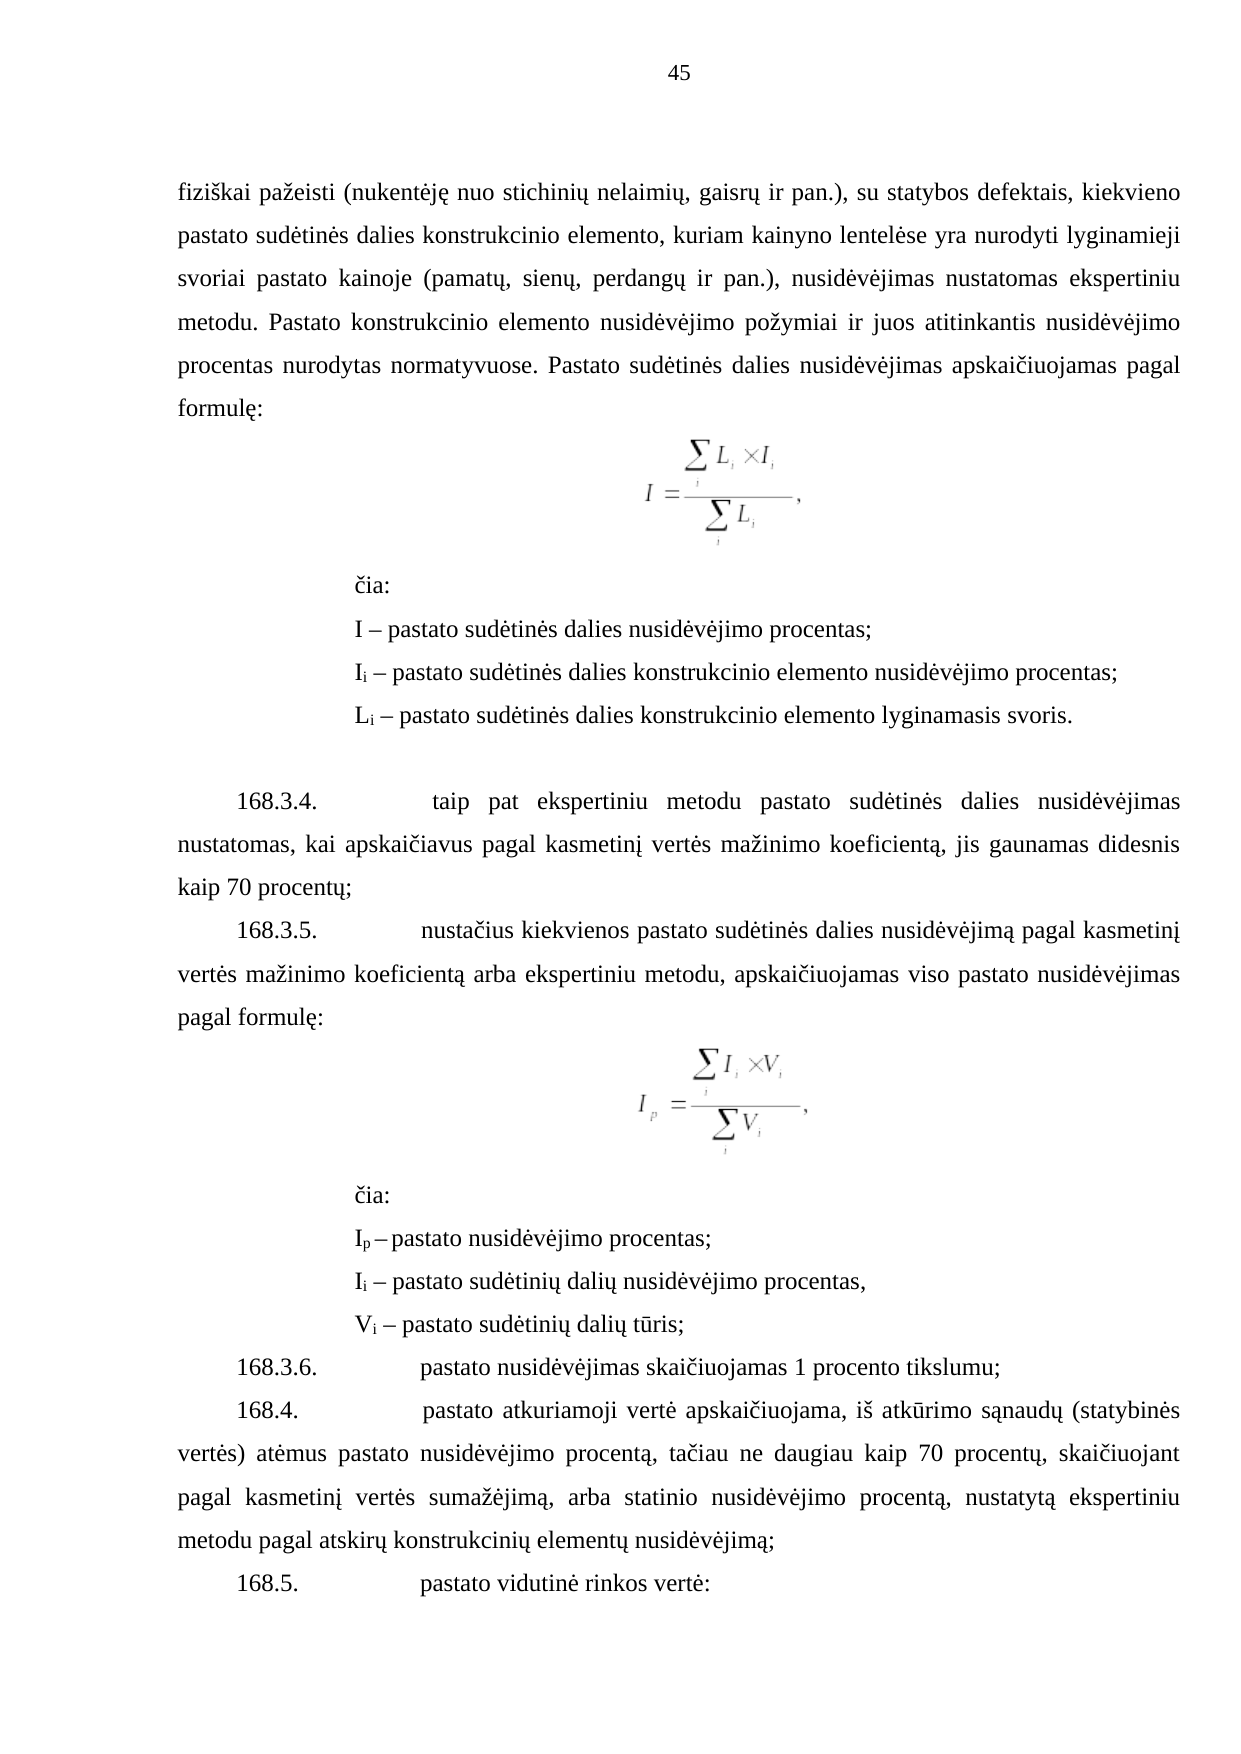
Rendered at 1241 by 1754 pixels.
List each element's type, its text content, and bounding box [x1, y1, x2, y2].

text 168.4. pastato atkuriamoji vertė apskaičiuojama, iš atkūrimo sąnaudų (statybinės vertės) atėmus pastato nusidėvėjimo procentą, tačiau ne daugiau kaip 70 procentų, skaičiuojant pagal kasmetinį vertės sumažėjimą, arba statinio nusidėvėjimo procentą, nustatytą ekspertiniu metodu pagal atskirų konstrukcinių elementų nusidėvėjimą; [177, 1395, 1181, 1553]
text Ii – pastato sudėtinių dalių nusidėvėjimo procentas, [177, 1266, 1181, 1295]
text 168.3.6. pastato nusidėvėjimas skaičiuojamas 1 procento tikslumu; [177, 1352, 1181, 1381]
text čia: [177, 571, 1181, 599]
text 168.5. pastato vidutinė rinkos vertė: [177, 1568, 1181, 1597]
text fiziškai pažeisti (nukentėję nuo stichinių nelaimių, gaisrų ir pan.), su statybos defektais, kiekvieno pastato sudėtinės dalies konstrukcinio elemento, kuriam kainyno lentelėse yra nurodyti lyginamieji svoriai pastato kainoje (pamatų, sienų, perdangų ir pan.), nusidėvėjimas nustatomas ekspertiniu metodu. Pastato konstrukcinio elemento nusidėvėjimo požymiai ir juos atitinkantis nusidėvėjimo procentas nurodytas normatyvuose. Pastato sudėtinės dalies nusidėvėjimas apskaičiuojamas pagal formulę: [177, 177, 1181, 422]
text čia: [177, 1180, 1181, 1208]
text Vi – pastato sudėtinių dalių tūris; [177, 1309, 1181, 1338]
text Ip – pastato nusidėvėjimo procentas; [177, 1223, 1181, 1252]
text 168.3.4. taip pat ekspertiniu metodu pastato sudėtinės dalies nusidėvėjimas nustatomas, kai apskaičiavus pagal kasmetinį vertės mažinimo koeficientą, jis gaunamas didesnis kaip 70 procentų; [177, 786, 1181, 901]
text Ii – pastato sudėtinės dalies konstrukcinio elemento nusidėvėjimo procentas; [177, 657, 1181, 686]
text 168.3.5. nustačius kiekvienos pastato sudėtinės dalies nusidėvėjimą pagal kasmetinį vertės mažinimo koeficientą arba ekspertiniu metodu, apskaičiuojamas viso pastato nusidėvėjimas pagal formulę: [177, 916, 1181, 1031]
text I – pastato sudėtinės dalies nusidėvėjimo procentas; [177, 614, 1181, 642]
text Li – pastato sudėtinės dalies konstrukcinio elemento lyginamasis svoris. [177, 700, 1181, 729]
